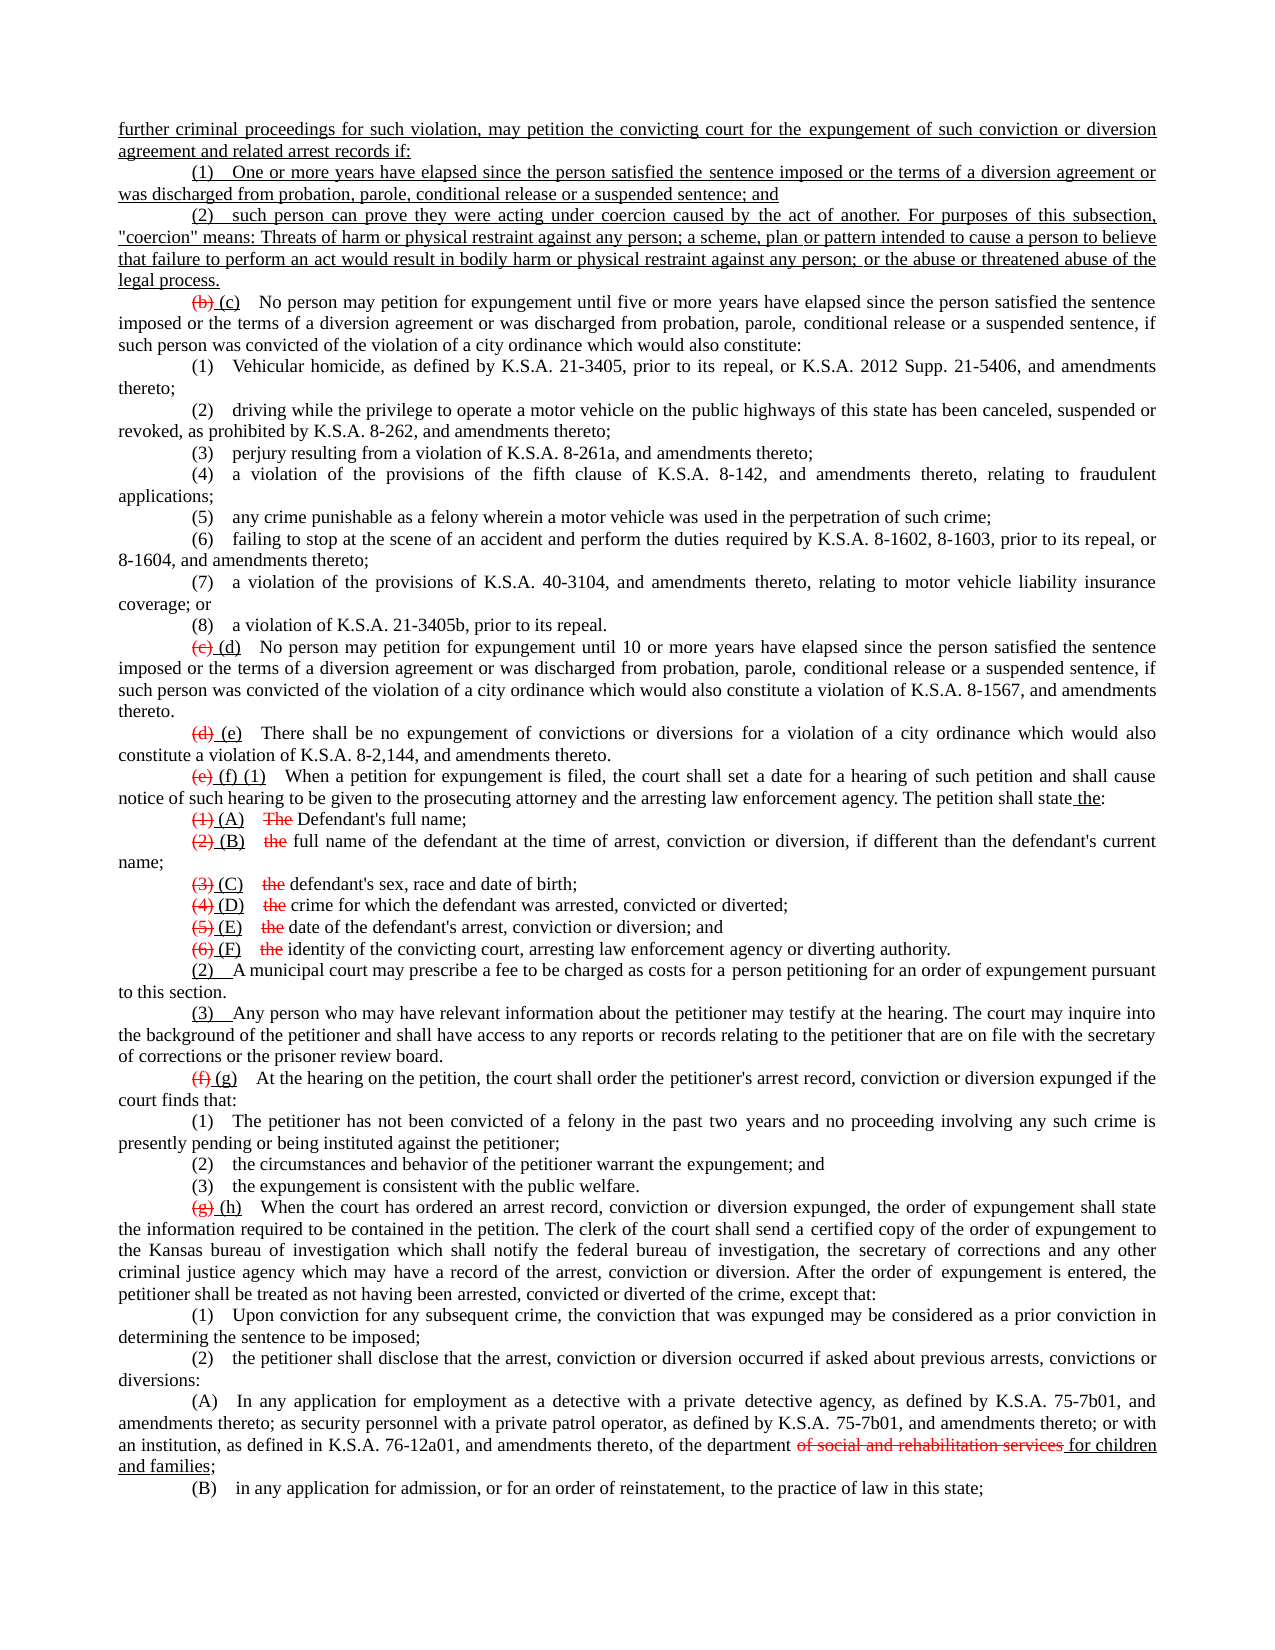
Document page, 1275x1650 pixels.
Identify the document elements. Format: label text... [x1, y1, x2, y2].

text (2) the circumstances and behavior of the petitioner warrant the expungement; and [118, 1153, 1157, 1175]
text (8) a violation of K.S.A. 21-3405b, prior to its repeal. [118, 614, 1157, 636]
text (2) such person can prove they were acting under coercion caused by the act of another. For purposes of this subsection, "coercion" means: Threats of harm or physical restraint against any person; a scheme, plan or pattern intended to cause a person to believe [118, 204, 1157, 245]
text further criminal proceedings for such violation, may petition the convicting court for the expungement of such conviction or diversion [118, 118, 1157, 137]
text (1) Upon conviction for any subsequent crime, the conviction that was expunged may be considered as a prior conviction in determining the sentence to be imposed; [118, 1304, 1157, 1347]
text (2) driving while the privilege to operate a motor vehicle on the public highways of this state has been canceled, suspended or revoked, as prohibited by K.S.A. 8-262, and amendments thereto; [118, 398, 1157, 442]
text (3) the expungement is consistent with the public welfare. [118, 1175, 1157, 1196]
text (1) Vehicular homicide, as defined by K.S.A. 21-3405, prior to its repeal, or K.S.A. 2012 Supp. 21-5406, and amendments thereto; [118, 355, 1157, 398]
text (B) in any application for admission, or for an order of reinstatement, to the practice of law in this state; [118, 1477, 1157, 1498]
text (2) the petitioner shall disclose that the arrest, conviction or diversion occurred if asked about previous arrests, convictions or diversions: [118, 1347, 1157, 1390]
text that failure to perform an act would result in bodily harm or physical restraint against any person; or the abuse or threatened abuse of the legal process. [118, 246, 1157, 291]
text (3) Any person who may have relevant information about the petitioner may testify at the hearing. The court may inquire into the background of the petitioner and shall have access to any reports or records relating to the petitioner that are on file with the secretary of corrections or the prisoner review board. [118, 1002, 1157, 1067]
text (1) The petitioner has not been convicted of a felony in the past two years and no proceeding involving any such crime is presently pending or being instituted against the petitioner; [118, 1110, 1157, 1153]
text (7) a violation of the provisions of K.S.A. 40-3104, and amendments thereto, relating to motor vehicle liability insurance coverage; or [118, 571, 1157, 614]
text (6) failing to stop at the scene of an accident and perform the duties required by K.S.A. 8-1602, 8-1603, prior to its repeal, or 8-1604, and amendments thereto; [118, 528, 1157, 571]
text (A) In any application for employment as a detective with a private detective agency, as defined by K.S.A. 75-7b01, and amendments thereto; as security personnel with a private patrol operator, as defined by K.S.A. 75-7b01, and amendments thereto; or with an institution, as defined in K.S.A. 76-12a01, and amendments thereto, of the department of social and rehabilitation services for children and families; [118, 1390, 1157, 1477]
text (5) (E) the date of the defendant's arrest, conviction or diversion; and [118, 916, 1157, 937]
text (1) (A) The Defendant's full name; [118, 808, 1157, 830]
text (2) A municipal court may prescribe a fee to be charged as costs for a person petitioning for an order of expungement pursuant to this section. [118, 959, 1157, 1002]
text (5) any crime punishable as a felony wherein a motor vehicle was used in the perpetration of such crime; [118, 506, 1157, 528]
text (3) perjury resulting from a violation of K.S.A. 8-261a, and amendments thereto; [118, 442, 1157, 463]
text (f) (g) At the hearing on the petition, the court shall order the petitioner's arrest record, conviction or diversion expunged if the court finds that: [118, 1067, 1157, 1110]
text (4) a violation of the provisions of the fifth clause of K.S.A. 8-142, and amendments thereto, relating to fraudulent applications; [118, 463, 1157, 506]
text (3) (C) the defendant's sex, race and date of birth; [118, 873, 1157, 894]
text (g) (h) When the court has ordered an arrest record, conviction or diversion expunged, the order of expungement shall state the information required to be contained in the petition. The clerk of the court shall send a certified copy of the order of expungement to the Kansas bureau of investigation which shall notify the federal bureau of investigation, the secretary of corrections and any other criminal justice agency which may have a record of the arrest, conviction or diversion. After the order of expungement is entered, the petitioner shall be treated as not having been arrested, convicted or diverted of the crime, except that: [118, 1196, 1157, 1304]
text (d) (e) There shall be no expungement of convictions or diversions for a violation of a city ordinance which would also constitute a violation of K.S.A. 8-2,144, and amendments thereto. [118, 722, 1157, 765]
text (e) (f) (1) When a petition for expungement is filed, the court shall set a date for a hearing of such petition and shall cause notice of such hearing to be given to the prosecuting attorney and the arresting law enforcement agency. The petition shall state the: [118, 765, 1157, 808]
text (4) (D) the crime for which the defendant was arrested, convicted or diverted; [118, 894, 1157, 916]
text (6) (F) the identity of the convicting court, arresting law enforcement agency or diverting authority. [118, 937, 1157, 959]
text (2) (B) the full name of the defendant at the time of arrest, conviction or diversion, if different than the defendant's current name; [118, 830, 1157, 873]
text (c) (d) No person may petition for expungement until 10 or more years have elapsed since the person satisfied the sentence imposed or the terms of a diversion agreement or was discharged from probation, parole, conditional release or a suspended sentence, if such person was convicted of the violation of a city ordinance which would also constitute a violation of K.S.A. 8-1567, and amendments thereto. [118, 636, 1157, 722]
text (b) (c) No person may petition for expungement until five or more years have elapsed since the person satisfied the sentence imposed or the terms of a diversion agreement or was discharged from probation, parole, conditional release or a suspended sentence, if such person was convicted of the violation of a city ordinance which would also constitute: [118, 291, 1157, 355]
text agreement and related arrest records if: [118, 138, 1157, 161]
text (1) One or more years have elapsed since the person satisfied the sentence imposed or the terms of a diversion agreement or was discharged from probation, parole, conditional release or a suspended sentence; and [118, 161, 1157, 204]
